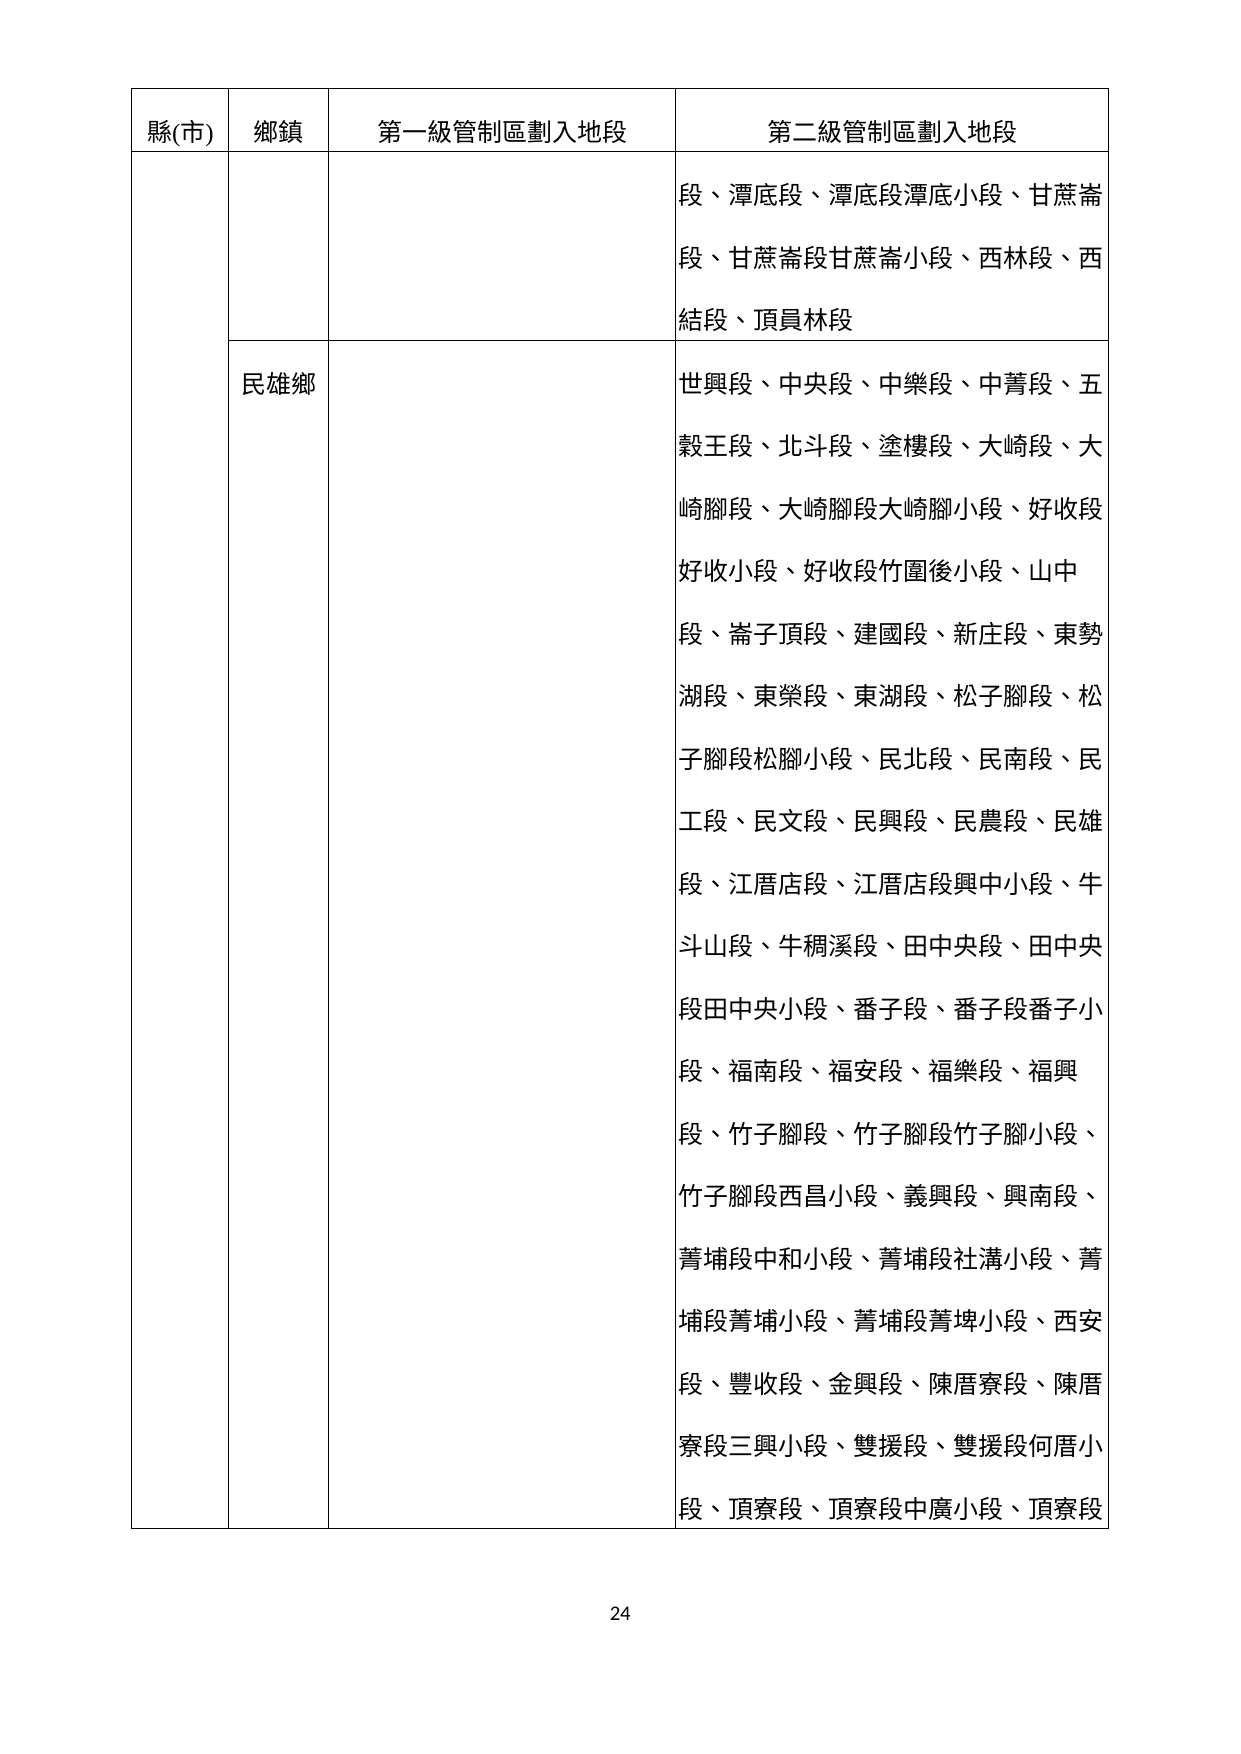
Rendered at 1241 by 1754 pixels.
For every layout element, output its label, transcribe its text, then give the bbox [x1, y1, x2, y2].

table_cell [132, 152, 228, 1528]
table_cell 民雄鄉 [229, 341, 328, 1528]
table_header 縣(市) [132, 89, 228, 151]
table_header 鄉鎮 [229, 89, 328, 151]
table_cell 段、潭底段、潭底段潭底小段、甘蔗崙段、甘蔗崙段甘蔗崙小段、西林段、西結段、頂員林段 [676, 152, 1108, 339]
table_cell 世興段、中央段、中樂段、中菁段、五穀王段、北斗段、塗樓段、大崎段、大崎腳段、大崎腳段大崎腳小段、好收段好收小段、好收段竹圍後小段、山中段、崙子頂段、建國段、新庄段、東勢湖段、東榮段、東湖段、松子腳段、松子腳段松腳小段、民北段、民南段、民工段、民文段、民興段、民農段、民雄段、江厝店段、江厝店段興中小段、牛斗山段、牛稠溪段、田中央段、田中央段田中央小段、番子段、番子段番子小段、福南段、福安段、福樂段、福興段、竹子腳段、竹子腳段竹子腳小段、竹子腳段西昌小段、義興段、興南段、菁埔段中和小段、菁埔段社溝小段、菁埔段菁埔小段、菁埔段菁埤小段、西安段、豐收段、金興段、陳厝寮段、陳厝寮段三興小段、雙援段、雙援段何厝小段、頂寮段、頂寮段中廣小段、頂寮段 [676, 341, 1108, 1528]
table_cell [329, 341, 675, 1528]
table_cell [229, 152, 328, 339]
table_header 第一級管制區劃入地段 [329, 89, 675, 151]
table_header 第二級管制區劃入地段 [676, 89, 1108, 151]
table_cell [329, 152, 675, 339]
